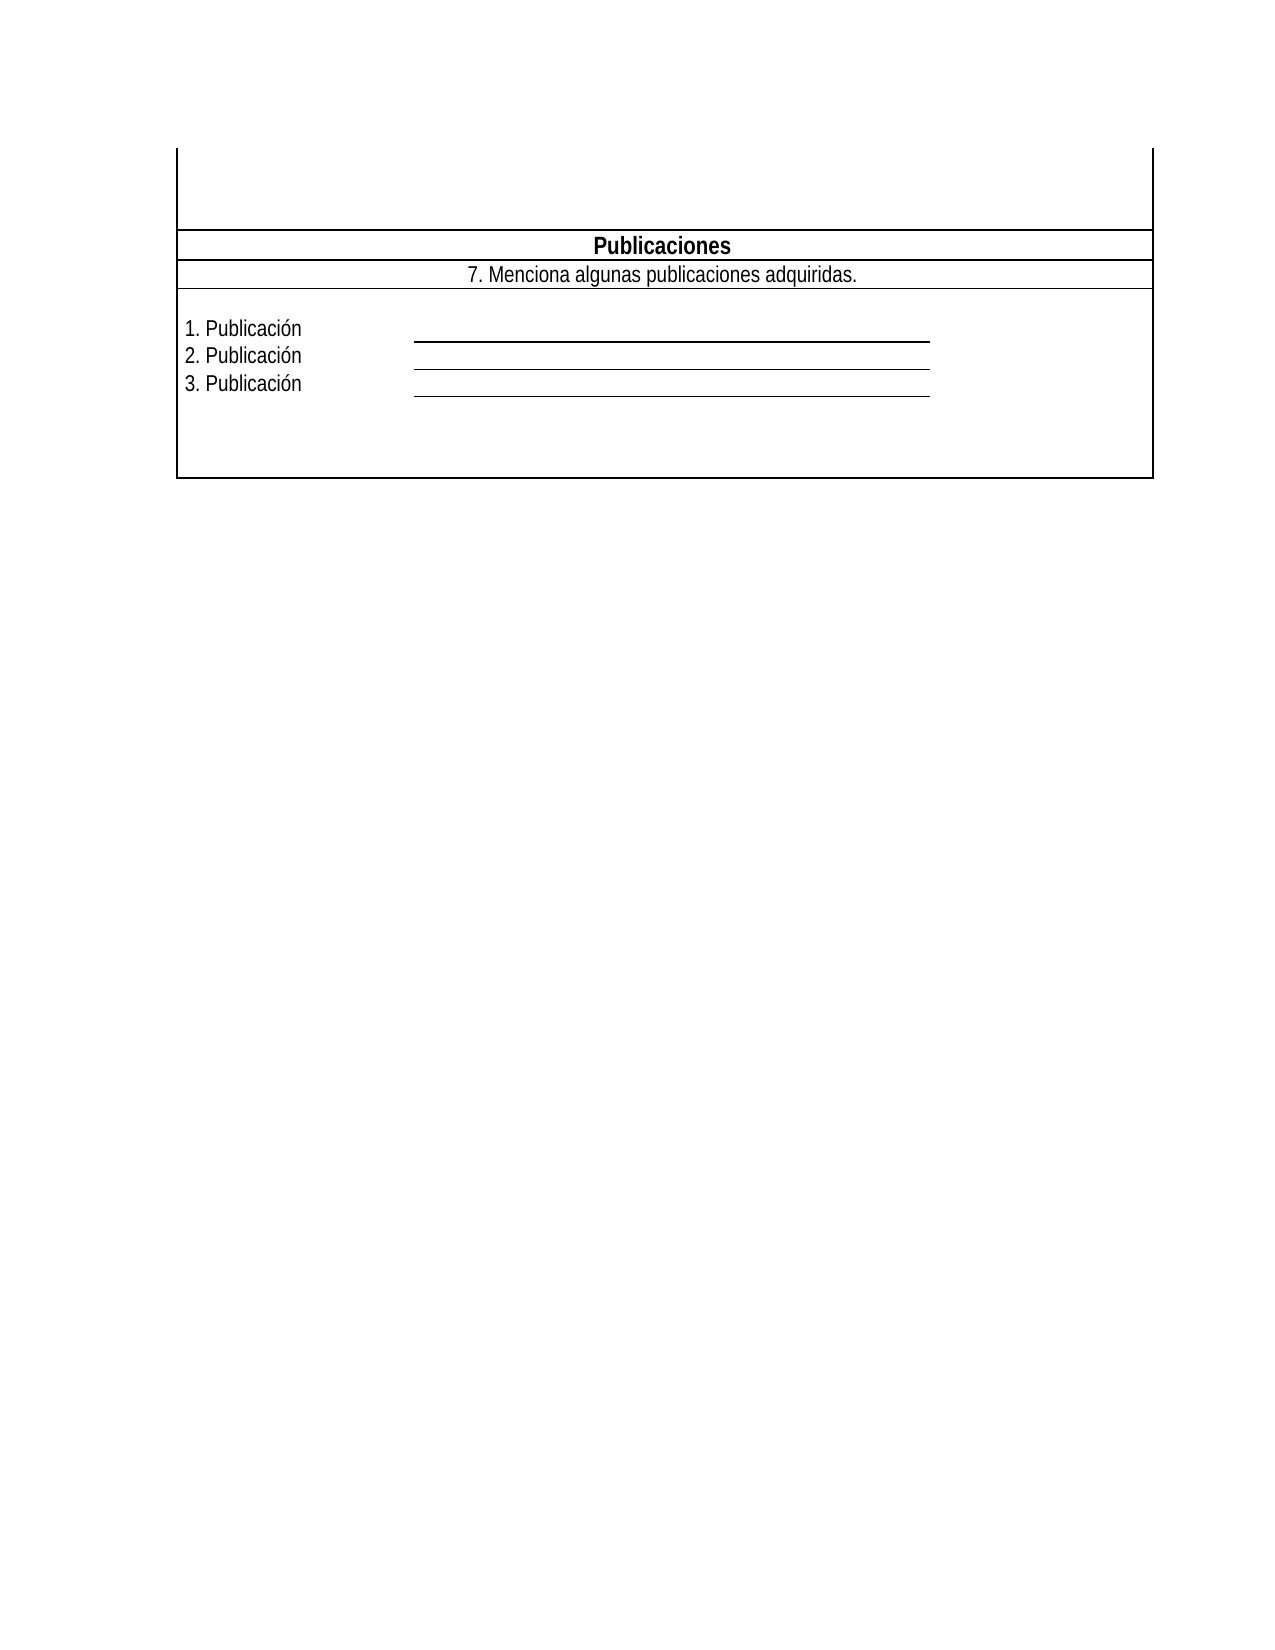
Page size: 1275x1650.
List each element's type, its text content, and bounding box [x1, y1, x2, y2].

table_cell [178, 201, 414, 228]
table_cell [750, 397, 829, 424]
table_cell 1. Publicación [178, 315, 414, 341]
table_cell [930, 201, 1152, 228]
table_cell [750, 289, 829, 315]
table_cell [829, 175, 930, 201]
table_cell [178, 148, 414, 175]
table_cell [414, 343, 930, 369]
table_cell [750, 201, 829, 228]
table_cell [613, 175, 750, 201]
table_cell [613, 424, 750, 450]
table_cell [178, 424, 414, 450]
table_cell [414, 450, 552, 477]
table_cell [552, 201, 613, 228]
table_cell [930, 341, 1152, 369]
table_cell [829, 148, 930, 175]
table_cell [552, 148, 613, 175]
table_cell [552, 175, 613, 201]
table_cell [750, 450, 829, 477]
table_cell [414, 175, 552, 201]
table_cell [414, 148, 552, 175]
table_cell [178, 396, 414, 424]
table_cell [930, 424, 1152, 450]
table_cell [829, 450, 930, 477]
table_cell 2. Publicación [178, 341, 414, 369]
table_cell [414, 424, 552, 450]
table_cell [930, 315, 1152, 341]
table_cell [750, 148, 829, 175]
table_cell [178, 289, 414, 315]
table_cell [930, 450, 1152, 477]
table_cell [829, 201, 930, 228]
table_cell [613, 397, 750, 424]
table_cell [829, 397, 930, 424]
table_cell [414, 397, 552, 424]
table_cell [178, 175, 414, 201]
table_cell [414, 201, 552, 228]
table_cell [613, 201, 750, 228]
table_cell [750, 175, 829, 201]
table_cell [414, 370, 930, 396]
table_cell [613, 148, 750, 175]
table_cell [930, 148, 1152, 175]
table_cell [930, 175, 1152, 201]
table_cell [930, 369, 1152, 396]
table_cell Publicaciones [178, 231, 1152, 259]
table_cell [613, 289, 750, 315]
table_cell [414, 289, 552, 315]
table_cell [613, 450, 750, 477]
table_cell 3. Publicación [178, 369, 414, 396]
table_cell [178, 450, 414, 477]
table_cell 7. Menciona algunas publicaciones adquiridas. [178, 261, 1152, 288]
table_cell [414, 315, 930, 341]
table_cell [552, 397, 613, 424]
table_cell [829, 424, 930, 450]
table_cell [552, 450, 613, 477]
table_cell [552, 424, 613, 450]
table_cell [930, 396, 1152, 424]
table_cell [930, 289, 1152, 315]
table_cell [829, 289, 930, 315]
table_cell [552, 289, 613, 315]
table_cell [750, 424, 829, 450]
